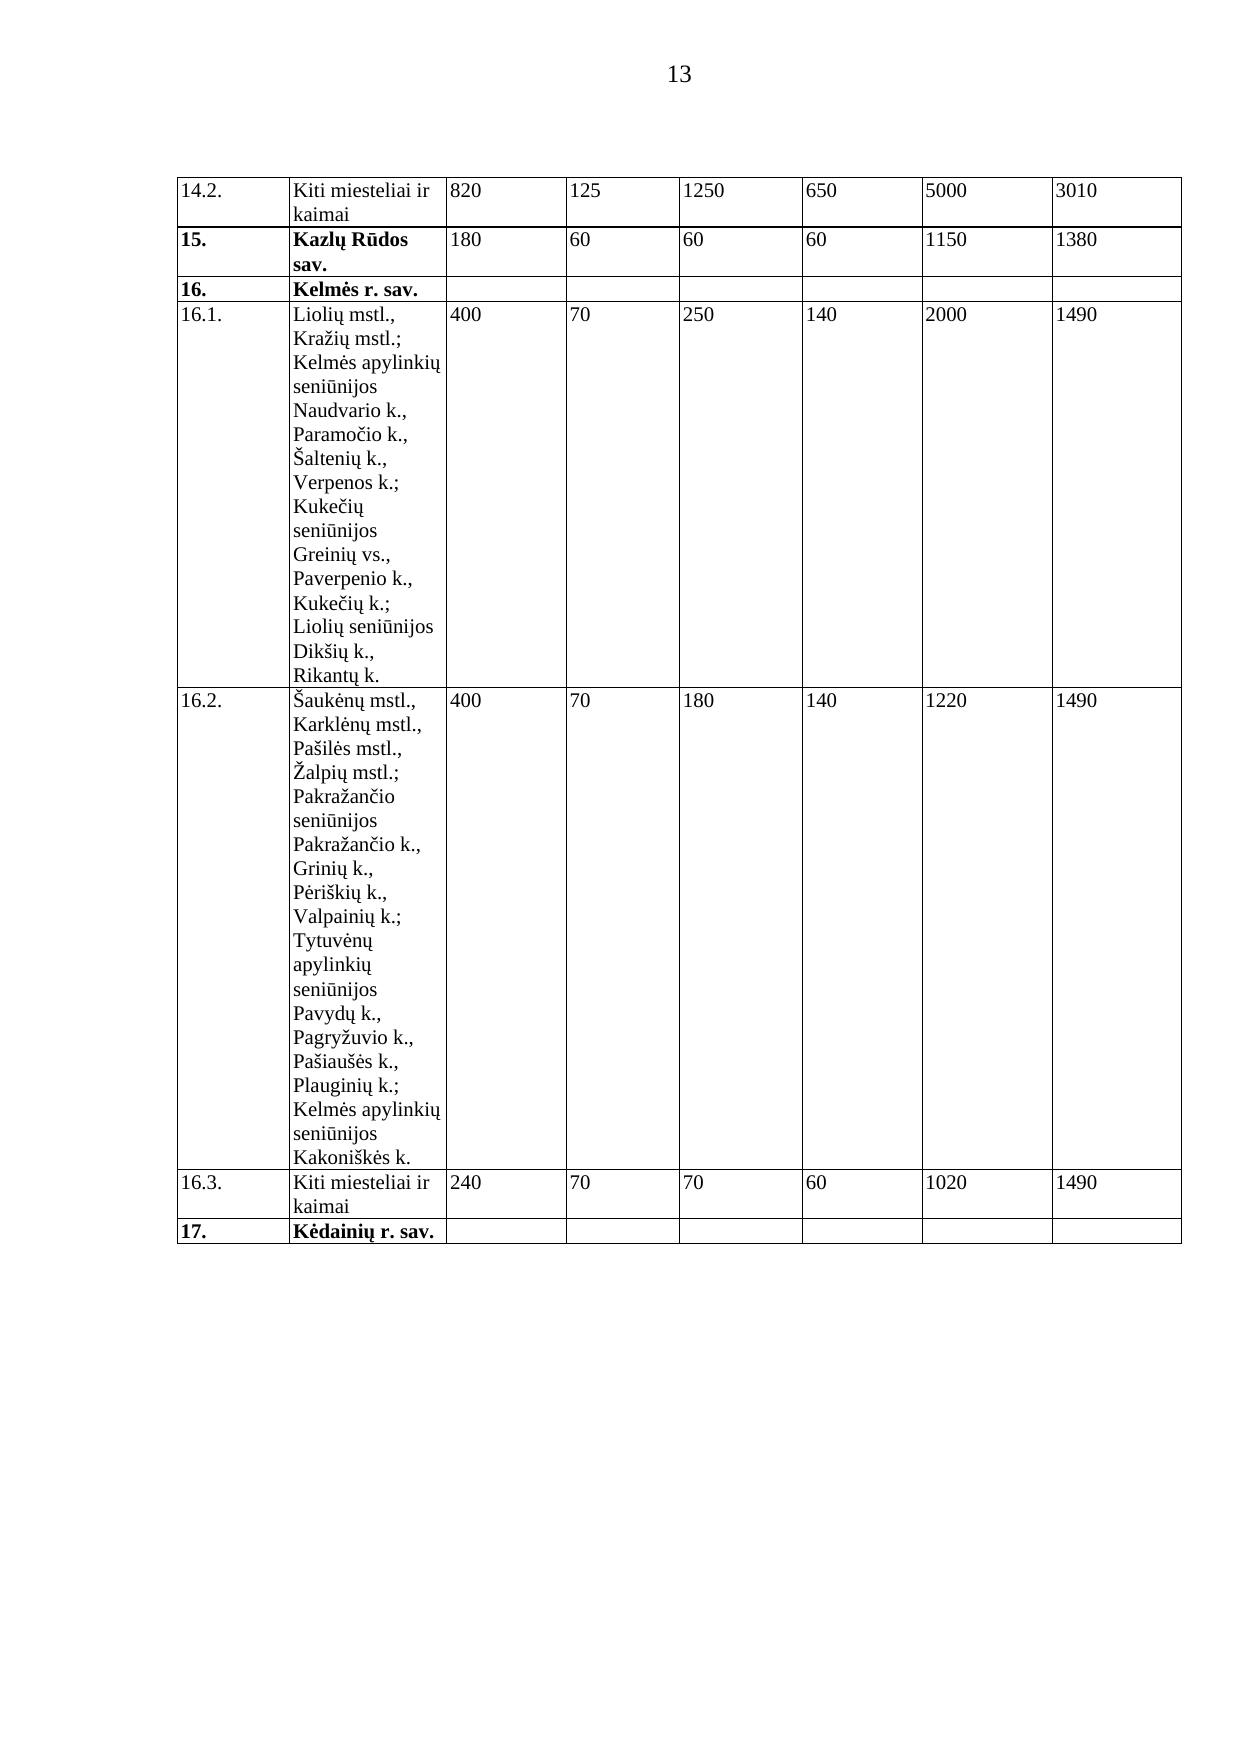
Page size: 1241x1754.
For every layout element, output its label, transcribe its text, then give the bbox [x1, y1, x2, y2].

table_cell 1380 [1053, 228, 1181, 276]
table_cell [447, 1219, 566, 1243]
table_cell [567, 1219, 679, 1243]
table_cell [803, 1219, 922, 1243]
table_cell 60 [567, 228, 679, 276]
table_cell Kazlų Rūdos sav. [290, 228, 446, 276]
table_cell 240 [447, 1170, 566, 1218]
table_cell 1250 [680, 178, 802, 226]
table_cell 1220 [923, 688, 1052, 1169]
table_cell 17. [178, 1219, 289, 1243]
table_cell 820 [447, 178, 566, 226]
table_cell Liolių mstl., Kražių mstl.; Kelmės apylinkių seniūnijos Naudvario k., Paramočio k., Šaltenių k., Verpenos k.; Kukečių seniūnijos Greinių vs., Paverpenio k., Kukečių k.; Liolių seniūnijos Dikšių k., Rikantų k. [290, 302, 446, 687]
table_cell [567, 277, 679, 301]
table_cell 140 [803, 688, 922, 1169]
table_cell 16.1. [178, 302, 289, 687]
table_cell 1150 [923, 228, 1052, 276]
table_cell Kiti miesteliai ir kaimai [290, 1170, 446, 1218]
table_cell 60 [803, 228, 922, 276]
table_cell 400 [447, 688, 566, 1169]
table_cell Kiti miesteliai ir kaimai [290, 178, 446, 226]
table_cell [680, 277, 802, 301]
table_cell 1490 [1053, 302, 1181, 687]
table_cell 250 [680, 302, 802, 687]
table_cell 16.3. [178, 1170, 289, 1218]
table_cell [923, 277, 1052, 301]
table_cell 1490 [1053, 1170, 1181, 1218]
table_cell 180 [447, 228, 566, 276]
table_cell 3010 [1053, 178, 1181, 226]
table_cell 16. [178, 277, 289, 301]
table_cell [447, 277, 566, 301]
table_cell 70 [567, 688, 679, 1169]
table_cell 70 [567, 1170, 679, 1218]
table_cell 70 [680, 1170, 802, 1218]
table_cell [1053, 1219, 1181, 1243]
table_cell 5000 [923, 178, 1052, 226]
table_cell 180 [680, 688, 802, 1169]
table_cell 125 [567, 178, 679, 226]
table_cell Kėdainių r. sav. [290, 1219, 446, 1243]
table_cell 60 [680, 228, 802, 276]
table_cell Kelmės r. sav. [290, 277, 446, 301]
table_cell [923, 1219, 1052, 1243]
table_cell 60 [803, 1170, 922, 1218]
table_cell [1053, 277, 1181, 301]
table_cell 70 [567, 302, 679, 687]
table_cell 14.2. [178, 178, 289, 226]
table_cell 140 [803, 302, 922, 687]
table_cell Šaukėnų mstl., Karklėnų mstl., Pašilės mstl., Žalpių mstl.; Pakražančio seniūnijos Pakražančio k., Grinių k., Pėriškių k., Valpainių k.; Tytuvėnų apylinkių seniūnijos Pavydų k., Pagryžuvio k., Pašiaušės k., Plauginių k.; Kelmės apylinkių seniūnijos Kakoniškės k. [290, 688, 446, 1169]
table_cell [680, 1219, 802, 1243]
table_cell 1490 [1053, 688, 1181, 1169]
table_cell 2000 [923, 302, 1052, 687]
table_cell 15. [178, 228, 289, 276]
table_cell 16.2. [178, 688, 289, 1169]
table_cell 1020 [923, 1170, 1052, 1218]
table_cell [803, 277, 922, 301]
table_cell 400 [447, 302, 566, 687]
table_cell 650 [803, 178, 922, 226]
